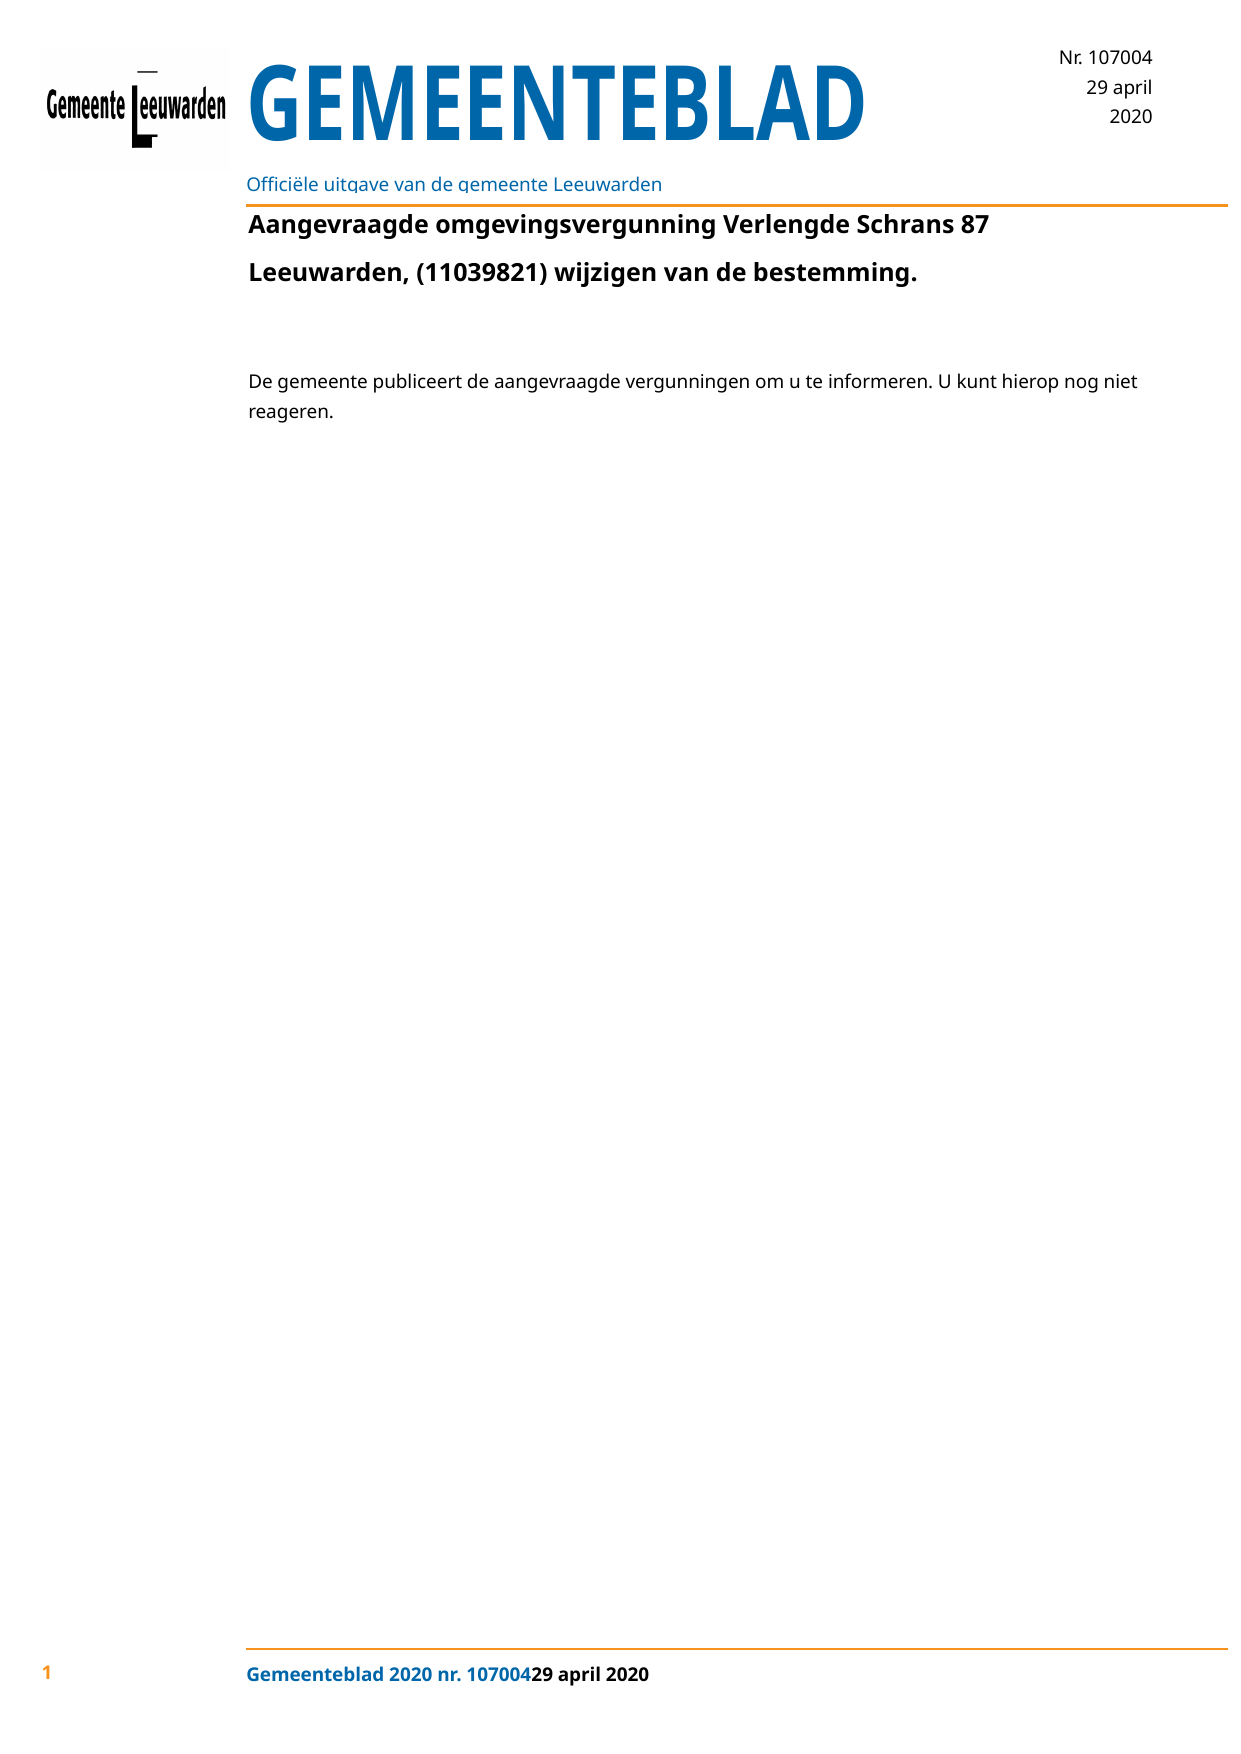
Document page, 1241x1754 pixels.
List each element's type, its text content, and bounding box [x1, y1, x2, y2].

picture [41, 47, 231, 172]
text Aangevraagde omgevingsvergunning Verlengde Schrans 87 Leeuwarden, (11039821) wijzigen van de bestemming. [248, 207, 1152, 288]
text De gemeente publiceert de aangevraagde vergunningen om u te informeren. U kunt hierop nog niet reageren. [248, 368, 1152, 424]
